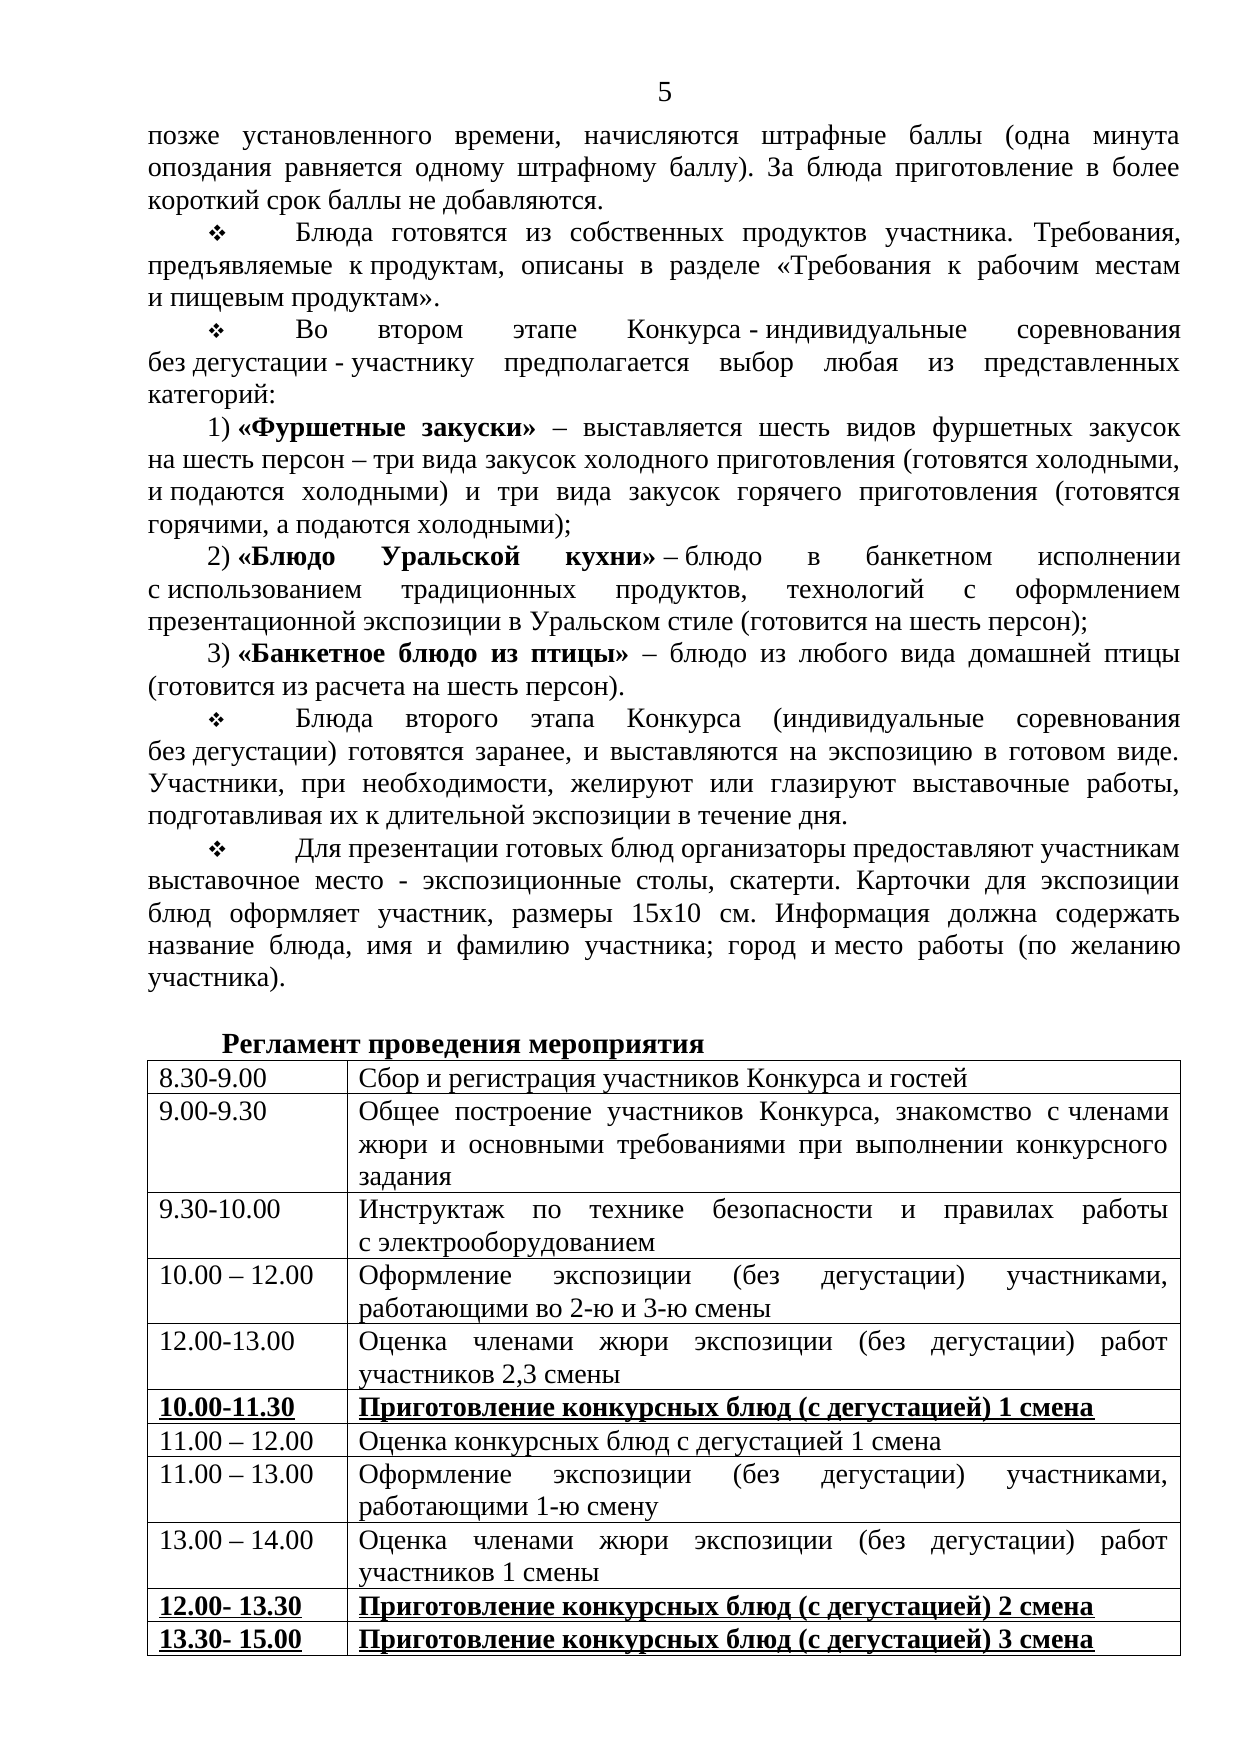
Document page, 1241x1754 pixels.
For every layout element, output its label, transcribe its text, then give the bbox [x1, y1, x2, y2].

table_cell 12.00-13.00 [148, 1324, 347, 1389]
table_cell 12.00- 13.30 [148, 1589, 347, 1621]
list Для презентации готовых блюд организаторы предоставляют участникам выставочное место - экспозиционные столы, скатерти. Карточки для экспозиции блюд оформляет участник, размеры 15х10 см. Информация должна содержать название блюда, имя и фамилию участника; город и место работы (по желанию участника). [148, 831, 1181, 993]
table_cell Оценка конкурсных блюд с дегустацией 1 смена [348, 1424, 1180, 1456]
table_cell Приготовление конкурсных блюд (с дегустацией) 3 смена [348, 1622, 1180, 1654]
list Во втором этапе Конкурса - индивидуальные соревнования без дегустации - участнику предполагается выбор любая из представленных категорий: [148, 312, 1181, 410]
table_cell Оформление экспозиции (без дегустации) участниками, работающими во 2-ю и 3-ю смены [348, 1259, 1180, 1323]
list позже установленного времени, начисляются штрафные баллы (одна минута опоздания равняется одному штрафному баллу). За блюда приготовление в более короткий срок баллы не добавляются. [148, 118, 1181, 215]
table_cell Инструктаж по технике безопасности и правилах работы с электрооборудованием [348, 1193, 1180, 1257]
table_cell 13.00 – 14.00 [148, 1523, 347, 1588]
table_cell 10.00 – 12.00 [148, 1259, 347, 1323]
table_cell Оценка членами жюри экспозиции (без дегустации) работ участников 2,3 смены [348, 1324, 1180, 1389]
table_cell 11.00 – 13.00 [148, 1457, 347, 1522]
table_header 8.30-9.00 [148, 1061, 347, 1093]
text Регламент проведения мероприятия [148, 1026, 1181, 1060]
list Блюда второго этапа Конкурса (индивидуальные соревнования без дегустации) готовятся заранее, и выставляются на экспозицию в готовом виде. Участники, при необходимости, желируют или глазируют выставочные работы, подготавливая их к длительной экспозиции в течение дня. [148, 701, 1181, 831]
list Блюда готовятся из собственных продуктов участника. Требования, предъявляемые к продуктам, описаны в разделе «Требования к рабочим местам и пищевым продуктам». [148, 215, 1181, 312]
table_cell 9.30-10.00 [148, 1193, 347, 1257]
table_cell Оформление экспозиции (без дегустации) участниками, работающими 1-ю смену [348, 1457, 1180, 1522]
text 1) «Фуршетные закуски» – выставляется шесть видов фуршетных закусок на шесть персон – три вида закусок холодного приготовления (готовятся холодными, и подаются холодными) и три вида закусок горячего приготовления (готовятся горячими, а подаются холодными); [148, 410, 1181, 539]
table_cell 10.00-11.30 [148, 1390, 347, 1422]
table_cell Приготовление конкурсных блюд (с дегустацией) 1 смена [348, 1390, 1180, 1422]
text 2) «Блюдо Уральской кухни» – блюдо в банкетном исполнении с использованием традиционных продуктов, технологий с оформлением презентационной экспозиции в Уральском стиле (готовится на шесть персон); [148, 539, 1181, 636]
text 3) «Банкетное блюдо из птицы» – блюдо из любого вида домашней птицы (готовится из расчета на шесть персон). [148, 636, 1181, 701]
table_cell Общее построение участников Конкурса, знакомство с членами жюри и основными требованиями при выполнении конкурсного задания [348, 1094, 1180, 1192]
table_cell 11.00 – 12.00 [148, 1424, 347, 1456]
table_cell Оценка членами жюри экспозиции (без дегустации) работ участников 1 смены [348, 1523, 1180, 1588]
table_cell Приготовление конкурсных блюд (с дегустацией) 2 смена [348, 1589, 1180, 1621]
table_cell 13.30- 15.00 [148, 1622, 347, 1654]
table_header Сбор и регистрация участников Конкурса и гостей [348, 1061, 1180, 1093]
table_cell 9.00-9.30 [148, 1094, 347, 1192]
